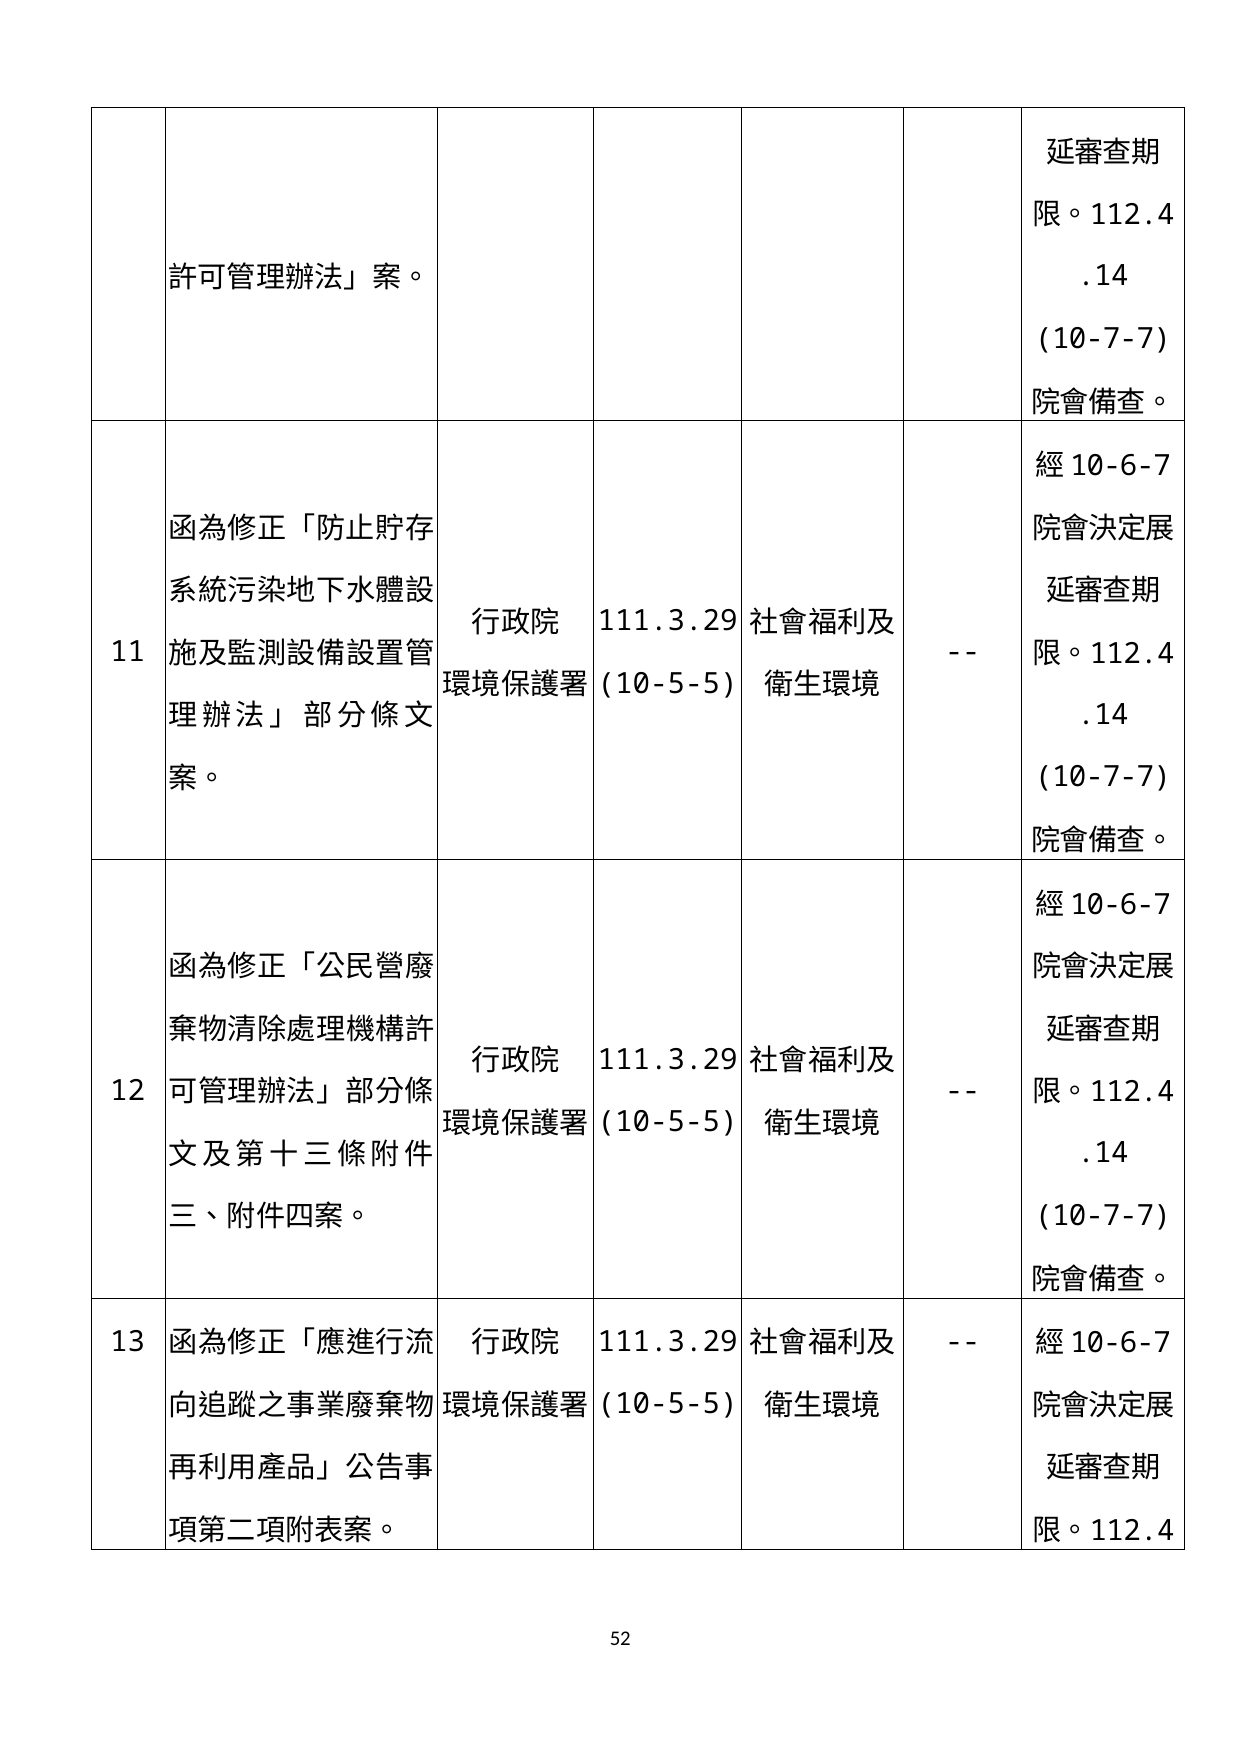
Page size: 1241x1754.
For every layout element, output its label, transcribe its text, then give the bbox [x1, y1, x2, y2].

table_cell [594, 108, 741, 420]
table_cell 111.3.29 (10-5-5) [594, 421, 741, 859]
table_cell 函為修正「公民營廢棄物清除處理機構許可管理辦法」部分條文及第十三條附件三、附件四案。 [166, 860, 437, 1297]
table_cell 函為修正「應進行流向追蹤之事業廢棄物再利用產品」公告事項第二項附表案。 [166, 1299, 437, 1548]
table_cell -- [904, 421, 1021, 859]
table_cell [742, 108, 903, 420]
table_cell 經10-6-7院會決定展延審查期限。112.4 [1022, 1299, 1184, 1548]
table_cell 許可管理辦法」案。 [166, 108, 437, 420]
table_cell 111.3.29 (10-5-5) [594, 1299, 741, 1548]
table_cell [92, 421, 165, 859]
table_cell [438, 108, 593, 420]
table_cell [92, 1299, 165, 1548]
table_cell 延審查期限。112.4.14 (10-7-7) 院會備查。 [1022, 108, 1184, 420]
table_cell 社會福利及衛生環境 [742, 1299, 903, 1548]
table_cell 社會福利及衛生環境 [742, 421, 903, 859]
table_cell -- [904, 108, 1021, 420]
table_cell 經10-6-7院會決定展延審查期限。112.4.14 (10-7-7) 院會備查。 [1022, 860, 1184, 1297]
table_cell 社會福利及衛生環境 [742, 860, 903, 1297]
table_cell 經10-6-7院會決定展延審查期限。112.4.14 (10-7-7) 院會備查。 [1022, 421, 1184, 859]
table_cell 行政院 環境保護署 [438, 860, 593, 1297]
table_cell -- [904, 1299, 1021, 1548]
table_cell 111.3.29 (10-5-5) [594, 860, 741, 1297]
table_cell 函為修正「防止貯存系統污染地下水體設施及監測設備設置管理辦法」部分條文案。 [166, 421, 437, 859]
table_cell -- [904, 860, 1021, 1297]
table_cell 行政院 環境保護署 [438, 1299, 593, 1548]
table_cell 行政院 環境保護署 [438, 421, 593, 859]
table_cell [92, 860, 165, 1297]
table_cell [92, 108, 165, 420]
